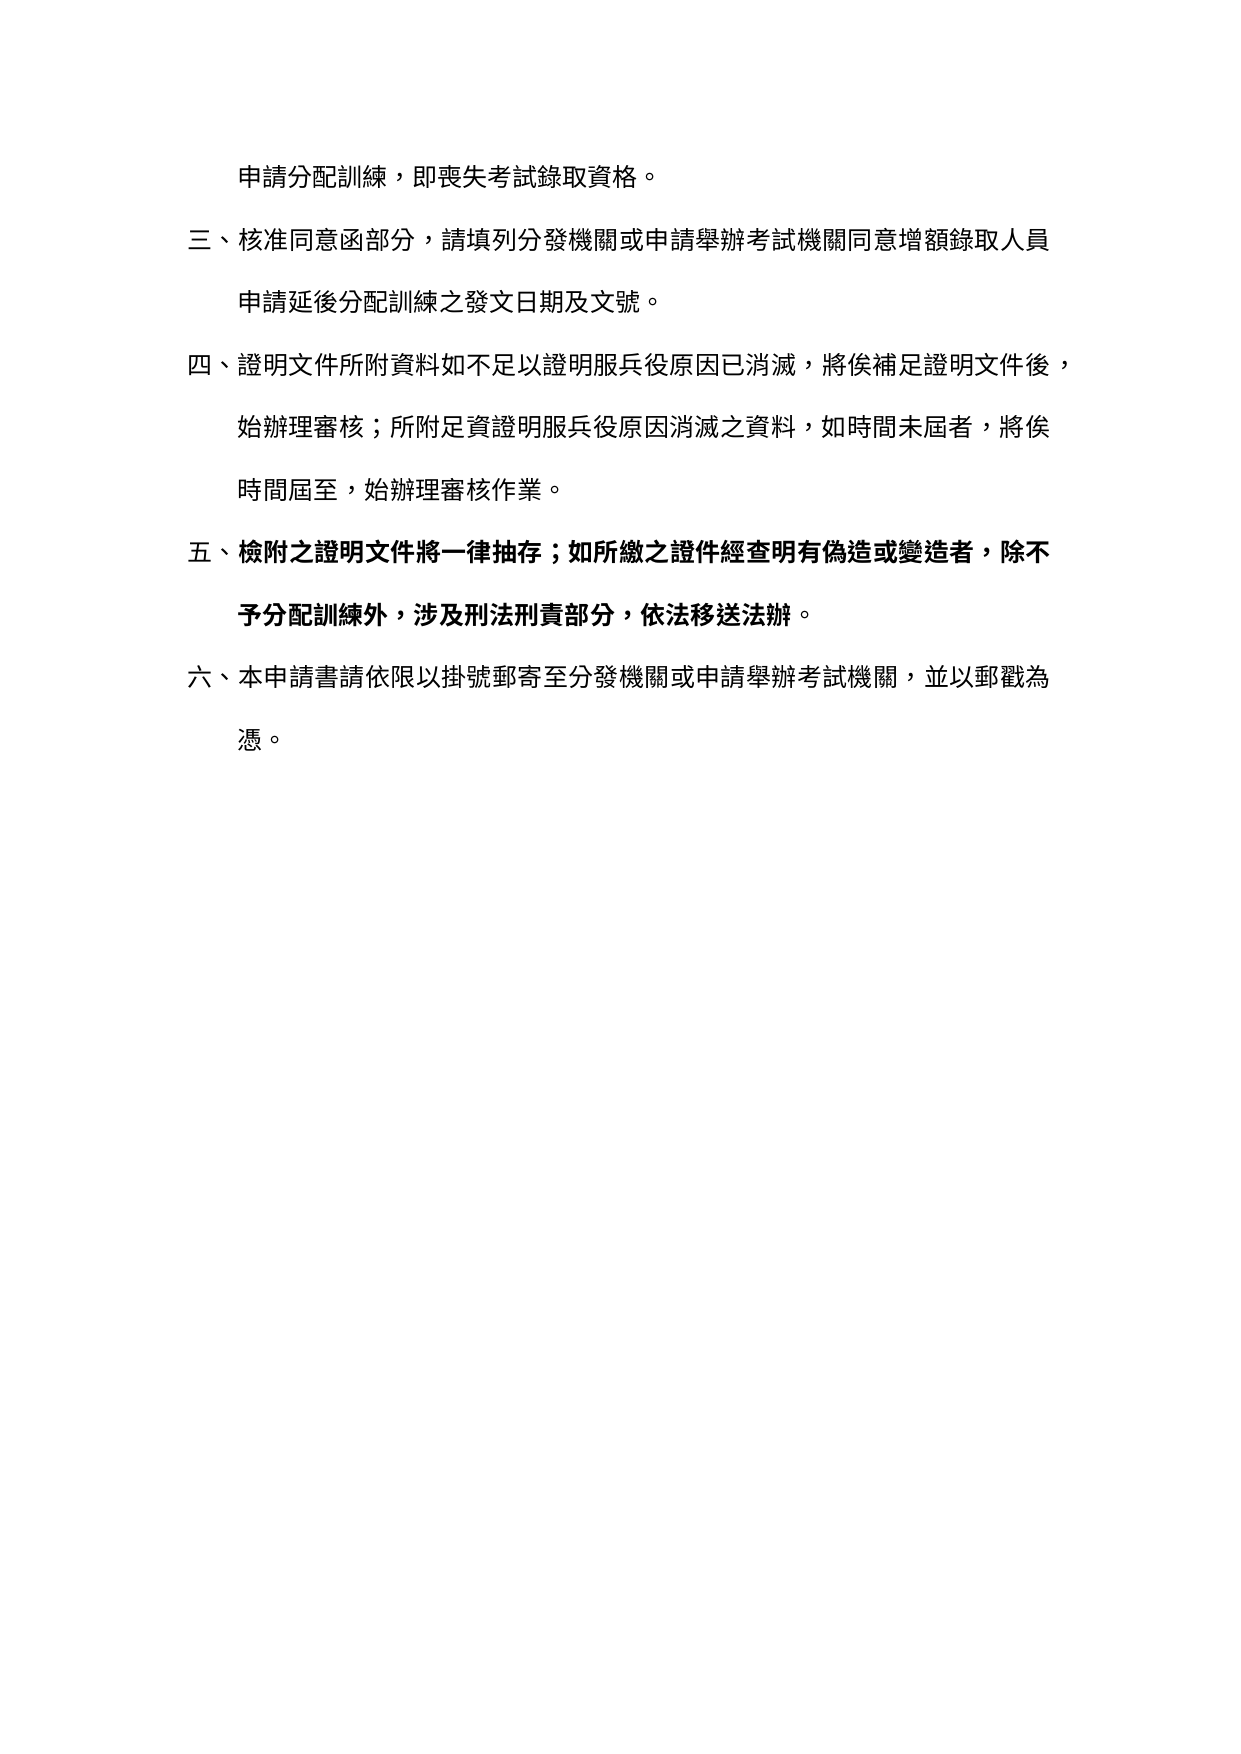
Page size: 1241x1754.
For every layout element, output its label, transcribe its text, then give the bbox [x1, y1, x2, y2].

text 四、證明文件所附資料如不足以證明服兵役原因已消滅，將俟補足證明文件後，始辦理審核；所附足資證明服兵役原因消滅之資料，如時間未屆者，將俟時間屆至，始辦理審核作業。 [187, 322, 1053, 509]
text 五、檢附之證明文件將一律抽存；如所繳之證件經查明有偽造或變造者，除不予分配訓練外，涉及刑法刑責部分，依法移送法辦。 [187, 509, 1053, 634]
text 六、本申請書請依限以掛號郵寄至分發機關或申請舉辦考試機關，並以郵戳為憑。 [187, 634, 1053, 759]
text 三、核准同意函部分，請填列分發機關或申請舉辦考試機關同意增額錄取人員申請延後分配訓練之發文日期及文號。 [187, 197, 1053, 322]
text 申請分配訓練，即喪失考試錄取資格。 [187, 134, 1053, 197]
